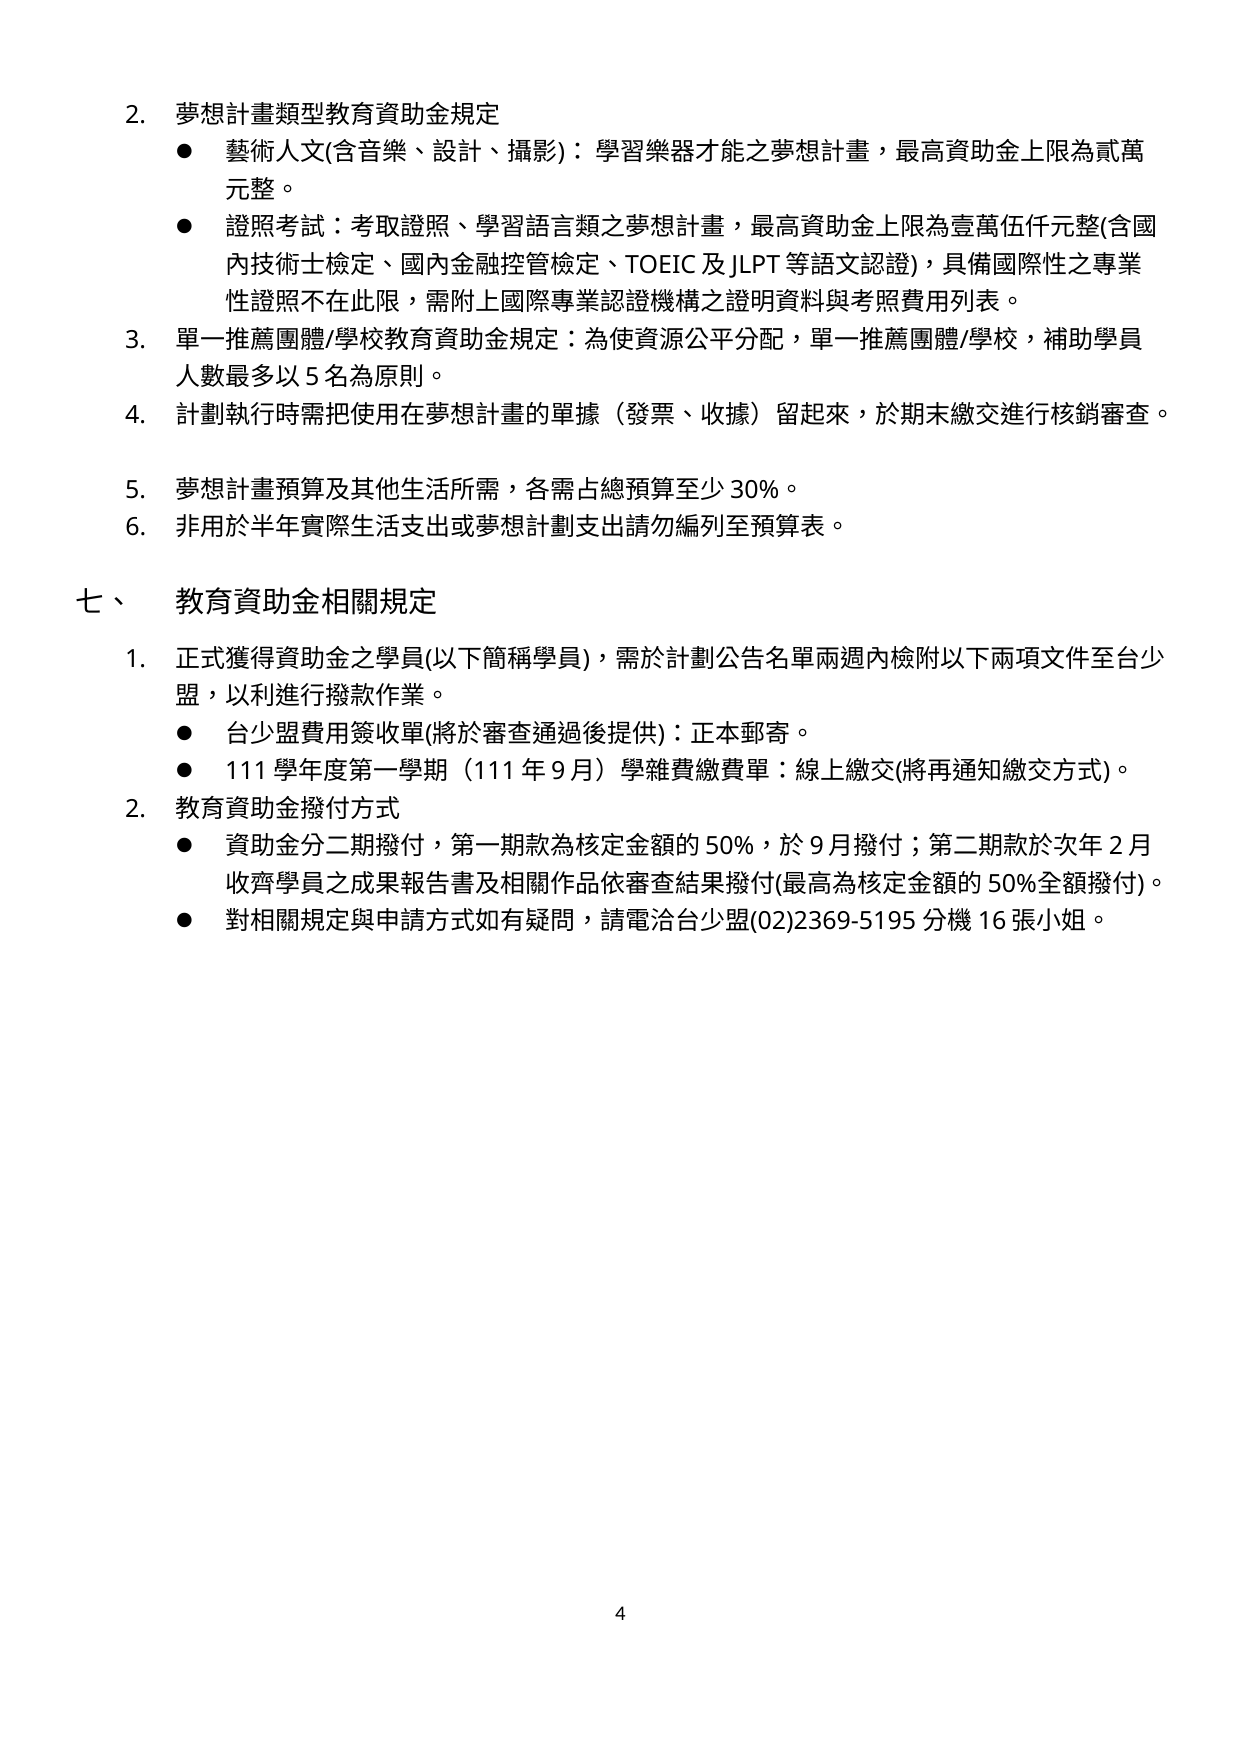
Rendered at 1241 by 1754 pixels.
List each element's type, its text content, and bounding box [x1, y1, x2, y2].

list 正式獲得資助金之學員(以下簡稱學員)，需於計劃公告名單兩週內檢附以下兩項文件至台少盟，以利進行撥款作業。 [125, 631, 1165, 706]
list 111學年度第一學期（111年9月）學雜費繳費單：線上繳交(將再通知繳交方式)。 [175, 744, 1165, 781]
list 教育資助金撥付方式 [125, 781, 1165, 819]
list 證照考試：考取證照、學習語言類之夢想計畫，最高資助金上限為壹萬伍仟元整(含國內技術士檢定、國內金融控管檢定、TOEIC及JLPT等語文認證)，具備國際性之專業性證照不在此限，需附上國際專業認證機構之證明資料與考照費用列表。 [175, 200, 1165, 312]
list 單一推薦團體/學校教育資助金規定：為使資源公平分配，單一推薦團體/學校，補助學員人數最多以5名為原則。 [125, 312, 1165, 387]
list 台少盟費用簽收單(將於審查通過後提供)：正本郵寄。 [175, 706, 1165, 744]
list 資助金分二期撥付，第一期款為核定金額的50%，於9月撥付；第二期款於次年2月收齊學員之成果報告書及相關作品依審查結果撥付(最高為核定金額的50%全額撥付)。 [175, 819, 1165, 894]
list 計劃執行時需把使用在夢想計畫的單據（發票、收據）留起來，於期末繳交進行核銷審查。 [125, 387, 1165, 462]
list 對相關規定與申請方式如有疑問，請電洽台少盟(02)2369-5195 分機16張小姐。 [175, 894, 1165, 931]
list 夢想計畫預算及其他生活所需，各需占總預算至少30%。 [125, 462, 1165, 500]
list 教育資助金相關規定 [75, 556, 1165, 631]
list 夢想計畫類型教育資助金規定 [125, 87, 1165, 125]
list 藝術人文(含音樂、設計、攝影)： 學習樂器才能之夢想計畫，最高資助金上限為貳萬元整。 [175, 125, 1165, 200]
list 非用於半年實際生活支出或夢想計劃支出請勿編列至預算表。 [125, 500, 1165, 537]
